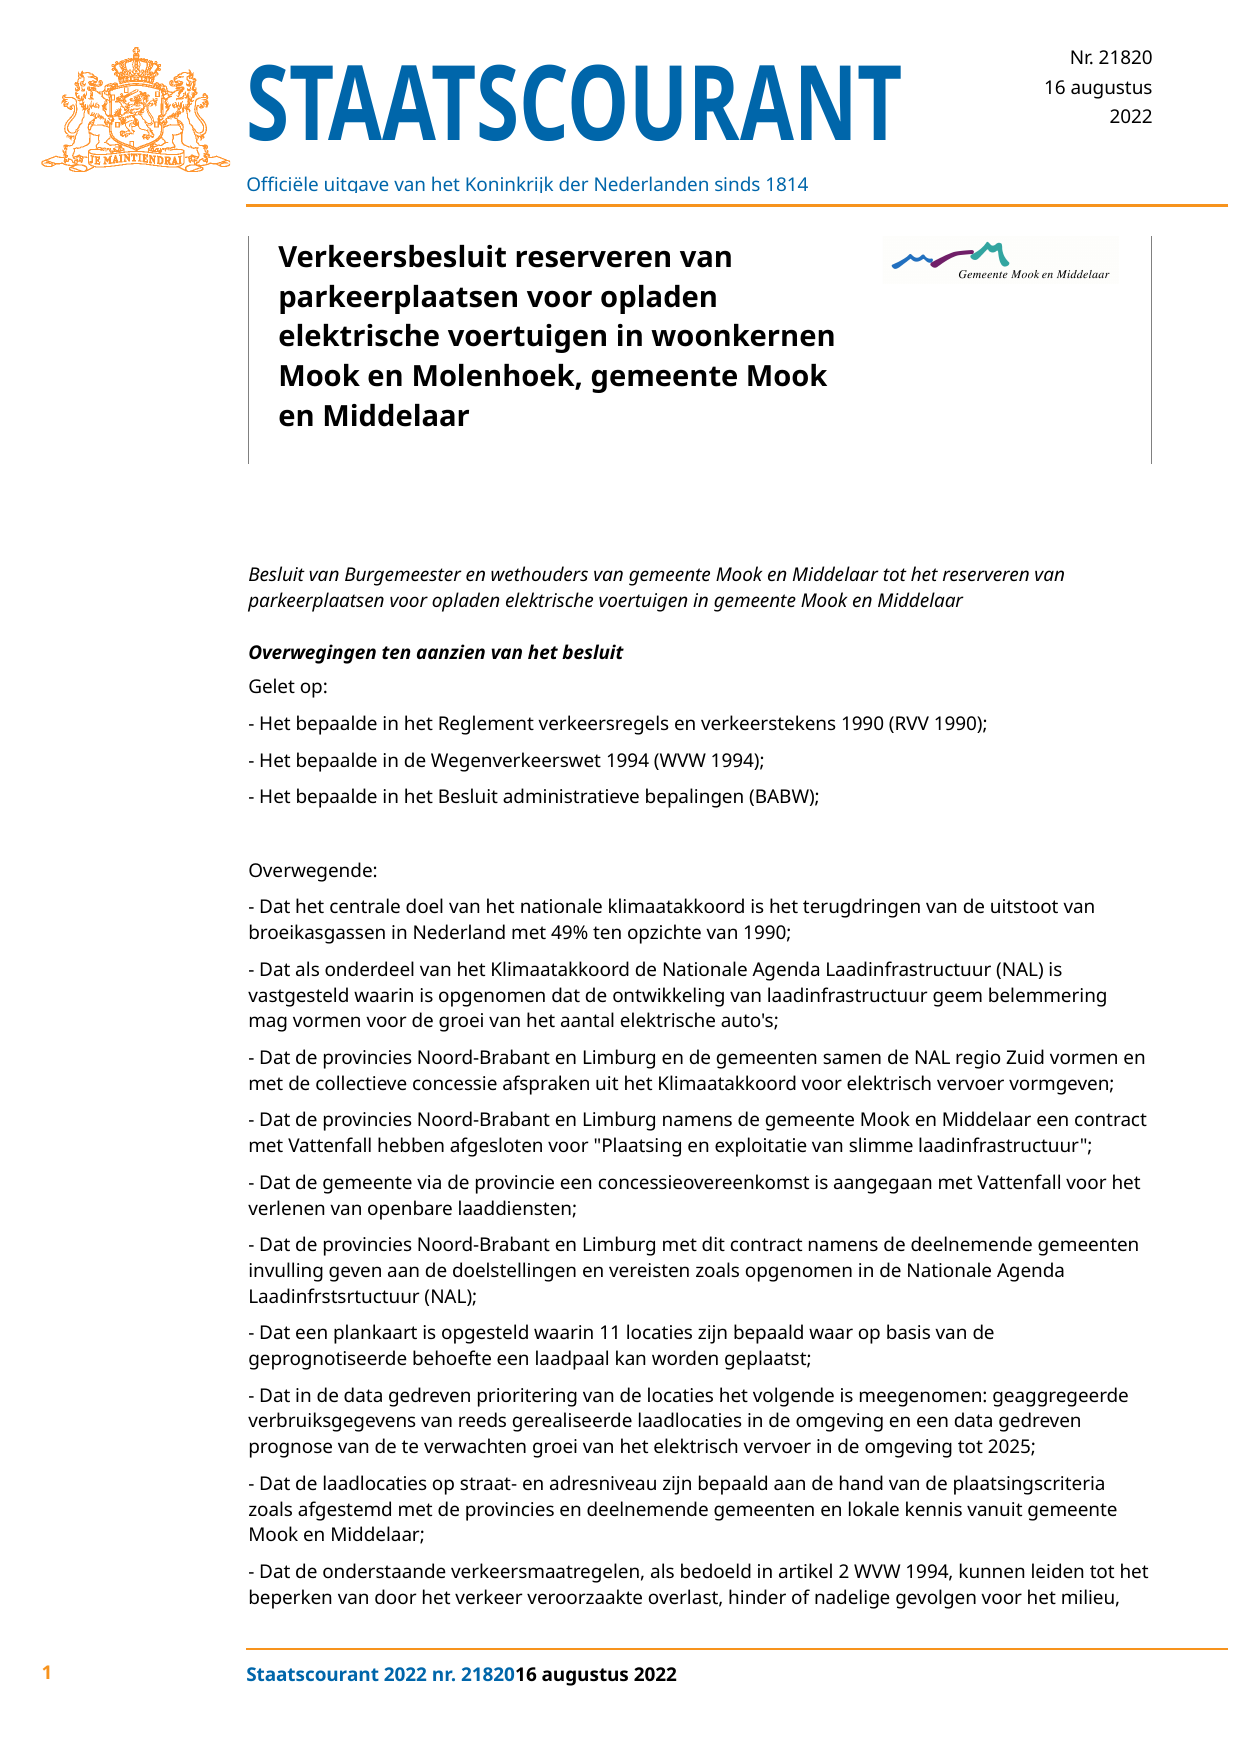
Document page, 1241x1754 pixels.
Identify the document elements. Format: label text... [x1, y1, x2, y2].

table_header [1119, 236, 1151, 283]
text Gelet op: [248, 674, 1152, 699]
table_header Verkeersbesluit reserveren van parkeerplaatsen voor opladen elektrische voertuigen in woonkernen Mook en Molenhoek, gemeente Mook en Middelaar [249, 236, 850, 464]
text - Dat de provincies Noord-Brabant en Limburg en de gemeenten samen de NAL regio Zuid vormen en met de collectieve concessie afspraken uit het Klimaatakkoord voor elektrisch vervoer vormgeven; [248, 1044, 1152, 1096]
text Besluit van Burgemeester en wethouders van gemeente Mook en Middelaar tot het reserveren van parkeerplaatsen voor opladen elektrische voertuigen in gemeente Mook en Middelaar [248, 561, 1152, 612]
text - Het bepaalde in de Wegenverkeerswet 1994 (WVW 1994); [248, 747, 1152, 773]
text - Dat de gemeente via de provincie een concessieovereenkomst is aangegaan met Vattenfall voor het verlenen van openbare laaddiensten; [248, 1169, 1152, 1220]
table_header [850, 236, 882, 283]
text - Dat in de data gedreven prioritering van de locaties het volgende is meegenomen: geaggregeerde verbruiksgegevens van reeds gerealiseerde laadlocaties in de omgeving en een data gedreven prognose van de te verwachten groei van het elektrisch vervoer in de omgeving tot 2025; [248, 1382, 1152, 1459]
text - Het bepaalde in het Besluit administratieve bepalingen (BABW); [248, 784, 1152, 809]
text - Dat de provincies Noord-Brabant en Limburg namens de gemeente Mook en Middelaar een contract met Vattenfall hebben afgesloten voor "Plaatsing en exploitatie van slimme laadinfrastructuur"; [248, 1107, 1152, 1158]
text Overwegende: [248, 857, 1152, 883]
text - Dat de onderstaande verkeersmaatregelen, als bedoeld in artikel 2 WVW 1994, kunnen leiden tot het beperken van door het verkeer veroorzaakte overlast, hinder of nadelige gevolgen voor het milieu, [248, 1558, 1152, 1609]
table_header [850, 284, 1151, 464]
text - Dat een plankaart is opgesteld waarin 11 locaties zijn bepaald waar op basis van de geprognotiseerde behoefte een laadpaal kan worden geplaatst; [248, 1319, 1152, 1371]
picture [41, 47, 231, 172]
text - Dat de provincies Noord-Brabant en Limburg met dit contract namens de deelnemende gemeenten invulling geven aan de doelstellingen en vereisten zoals opgenomen in de Nationale Agenda Laadinfrstsrtuctuur (NAL); [248, 1231, 1152, 1308]
text - Dat het centrale doel van het nationale klimaatakkoord is het terugdringen van de uitstoot van broeikasgassen in Nederland met 49% ten opzichte van 1990; [248, 894, 1152, 945]
picture [882, 236, 1119, 284]
text Overwegingen ten aanzien van het besluit [248, 639, 1152, 665]
text - Dat als onderdeel van het Klimaatakkoord de Nationale Agenda Laadinfrastructuur (NAL) is vastgesteld waarin is opgenomen dat de ontwikkeling van laadinfrastructuur geem belemmering mag vormen voor de groei van het aantal elektrische auto's; [248, 956, 1152, 1033]
text - Het bepaalde in het Reglement verkeersregels en verkeerstekens 1990 (RVV 1990); [248, 710, 1152, 736]
text - Dat de laadlocaties op straat- en adresniveau zijn bepaald aan de hand van de plaatsingscriteria zoals afgestemd met de provincies en deelnemende gemeenten en lokale kennis vanuit gemeente Mook en Middelaar; [248, 1470, 1152, 1547]
